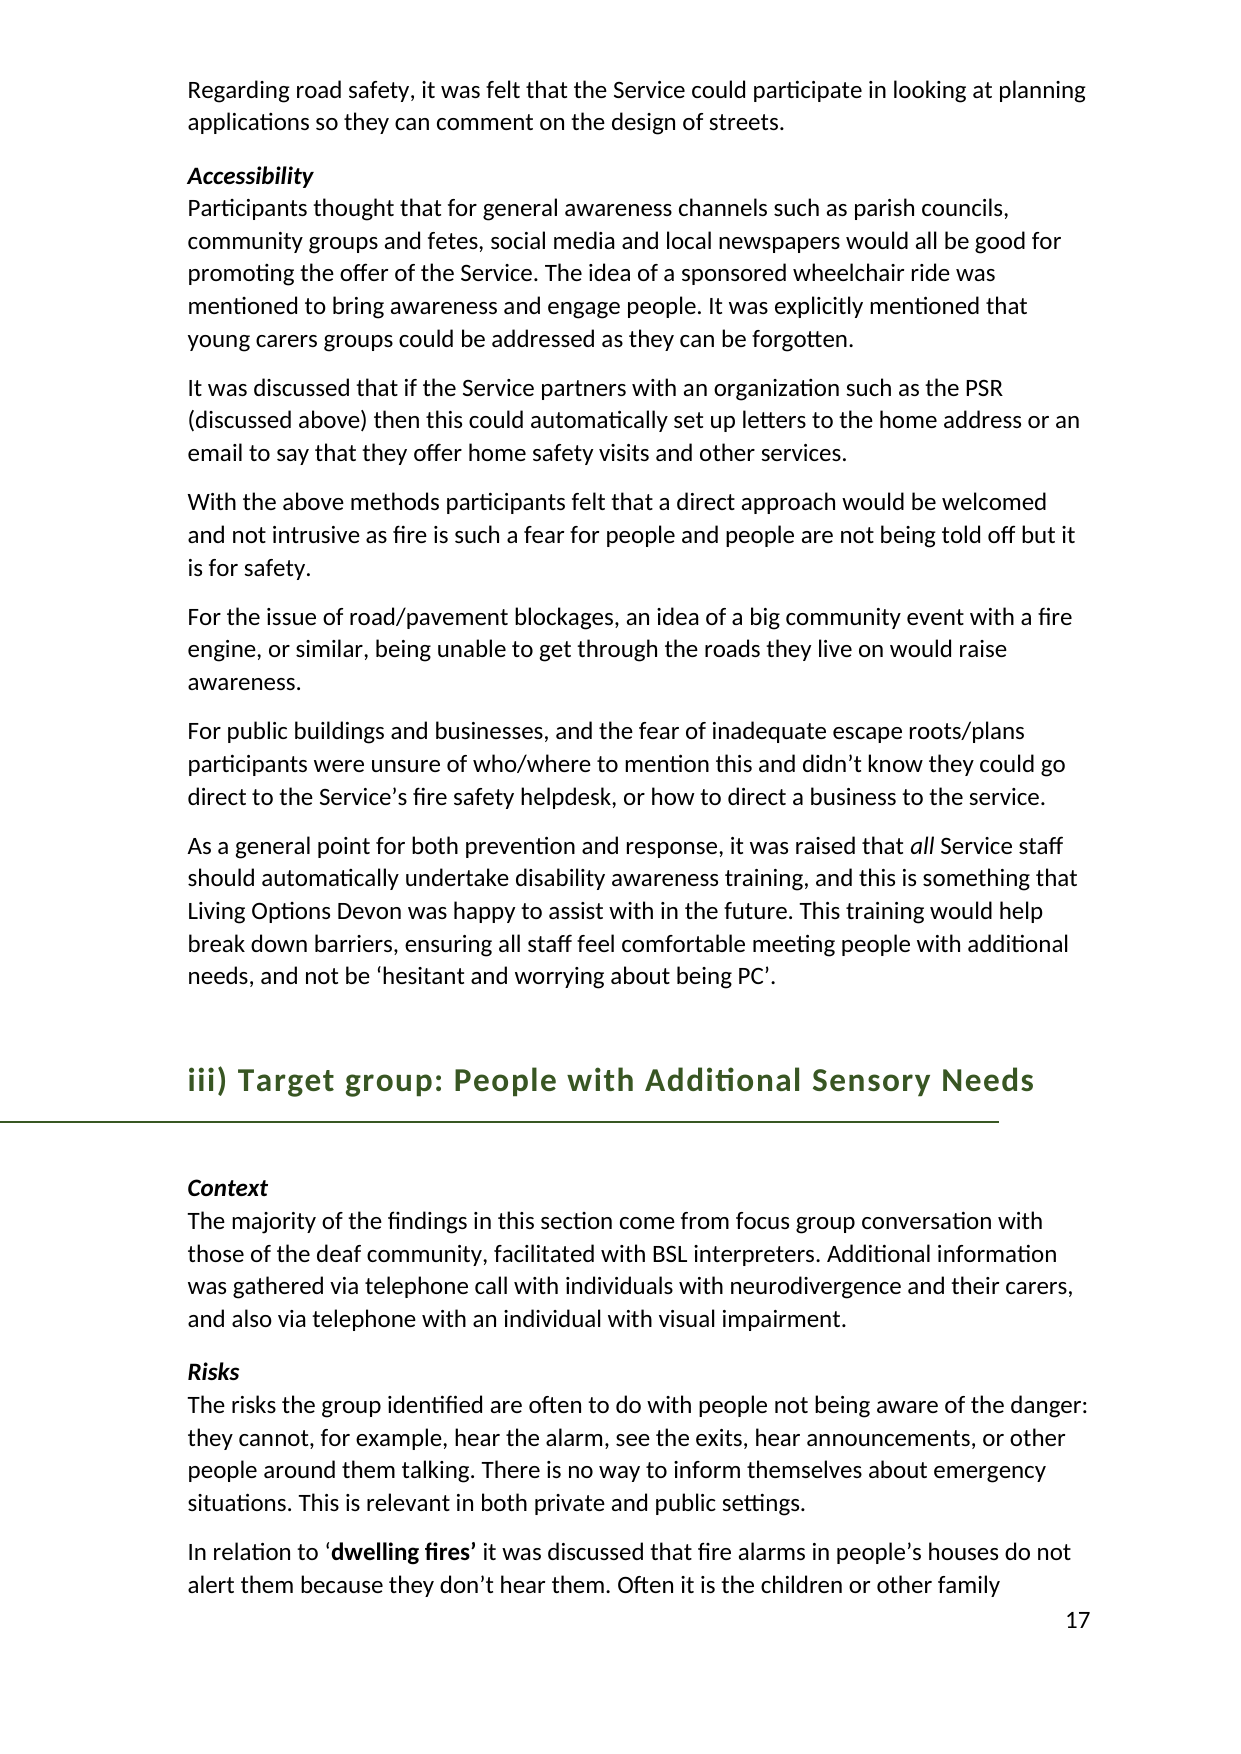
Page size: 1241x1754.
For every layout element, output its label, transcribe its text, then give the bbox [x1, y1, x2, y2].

text For public buildings and businesses, and the fear of inadequate escape roots/plans participants were unsure of who/where to mention this and didn’t know they could go direct to the Service’s fire safety helpdesk, or how to direct a business to the service. [187, 716, 1090, 811]
text As a general point for both prevention and response, it was raised that all Service staff should automatically undertake disability awareness training, and this is something that Living Options Devon was happy to assist with in the future. This training would help break down barriers, ensuring all staff feel comfortable meeting people with additional needs, and not be ‘hesitant and worrying about being PC’. [187, 830, 1090, 991]
subtitle Context [187, 1173, 1090, 1203]
text In relation to ‘dwelling fires’ it was discussed that fire alarms in people’s houses do not alert them because they don’t hear them. Often it is the children or other family [187, 1536, 1090, 1599]
text With the above methods participants felt that a direct approach would be welcomed and not intrusive as fire is such a fear for people and people are not being told off but it is for safety. [187, 487, 1090, 582]
text It was discussed that if the Service partners with an organization such as the PSR (discussed above) then this could automatically set up letters to the home address or an email to say that they offer home safety visits and other services. [187, 372, 1090, 468]
subtitle iii) Target group: People with Additional Sensory Needs [187, 1059, 1090, 1100]
text Regarding road safety, it was felt that the Service could participate in looking at planning applications so they can comment on the design of streets. [187, 74, 1090, 137]
subtitle Risks [187, 1356, 1090, 1387]
text Participants thought that for general awareness channels such as parish councils, community groups and fetes, social media and local newspapers would all be good for promoting the offer of the Service. The idea of a sponsored wheelchair ride was mentioned to bring awareness and engage people. It was explicitly mentioned that young carers groups could be addressed as they can be forgotten. [187, 192, 1090, 353]
subtitle Accessibility [187, 160, 1090, 190]
text The majority of the findings in this section come from focus group conversation with those of the deaf community, facilitated with BSL interpreters. Additional information was gathered via telephone call with individuals with neurodivergence and their carers, and also via telephone with an individual with visual impairment. [187, 1205, 1090, 1333]
text For the issue of road/pavement blockages, an idea of a big community event with a fire engine, or similar, being unable to get through the roads they live on would raise awareness. [187, 601, 1090, 697]
text The risks the group identified are often to do with people not being aware of the danger: they cannot, for example, hear the alarm, see the exits, hear announcements, or other people around them talking. There is no way to inform themselves about emergency situations. This is relevant in both private and public settings. [187, 1389, 1090, 1517]
